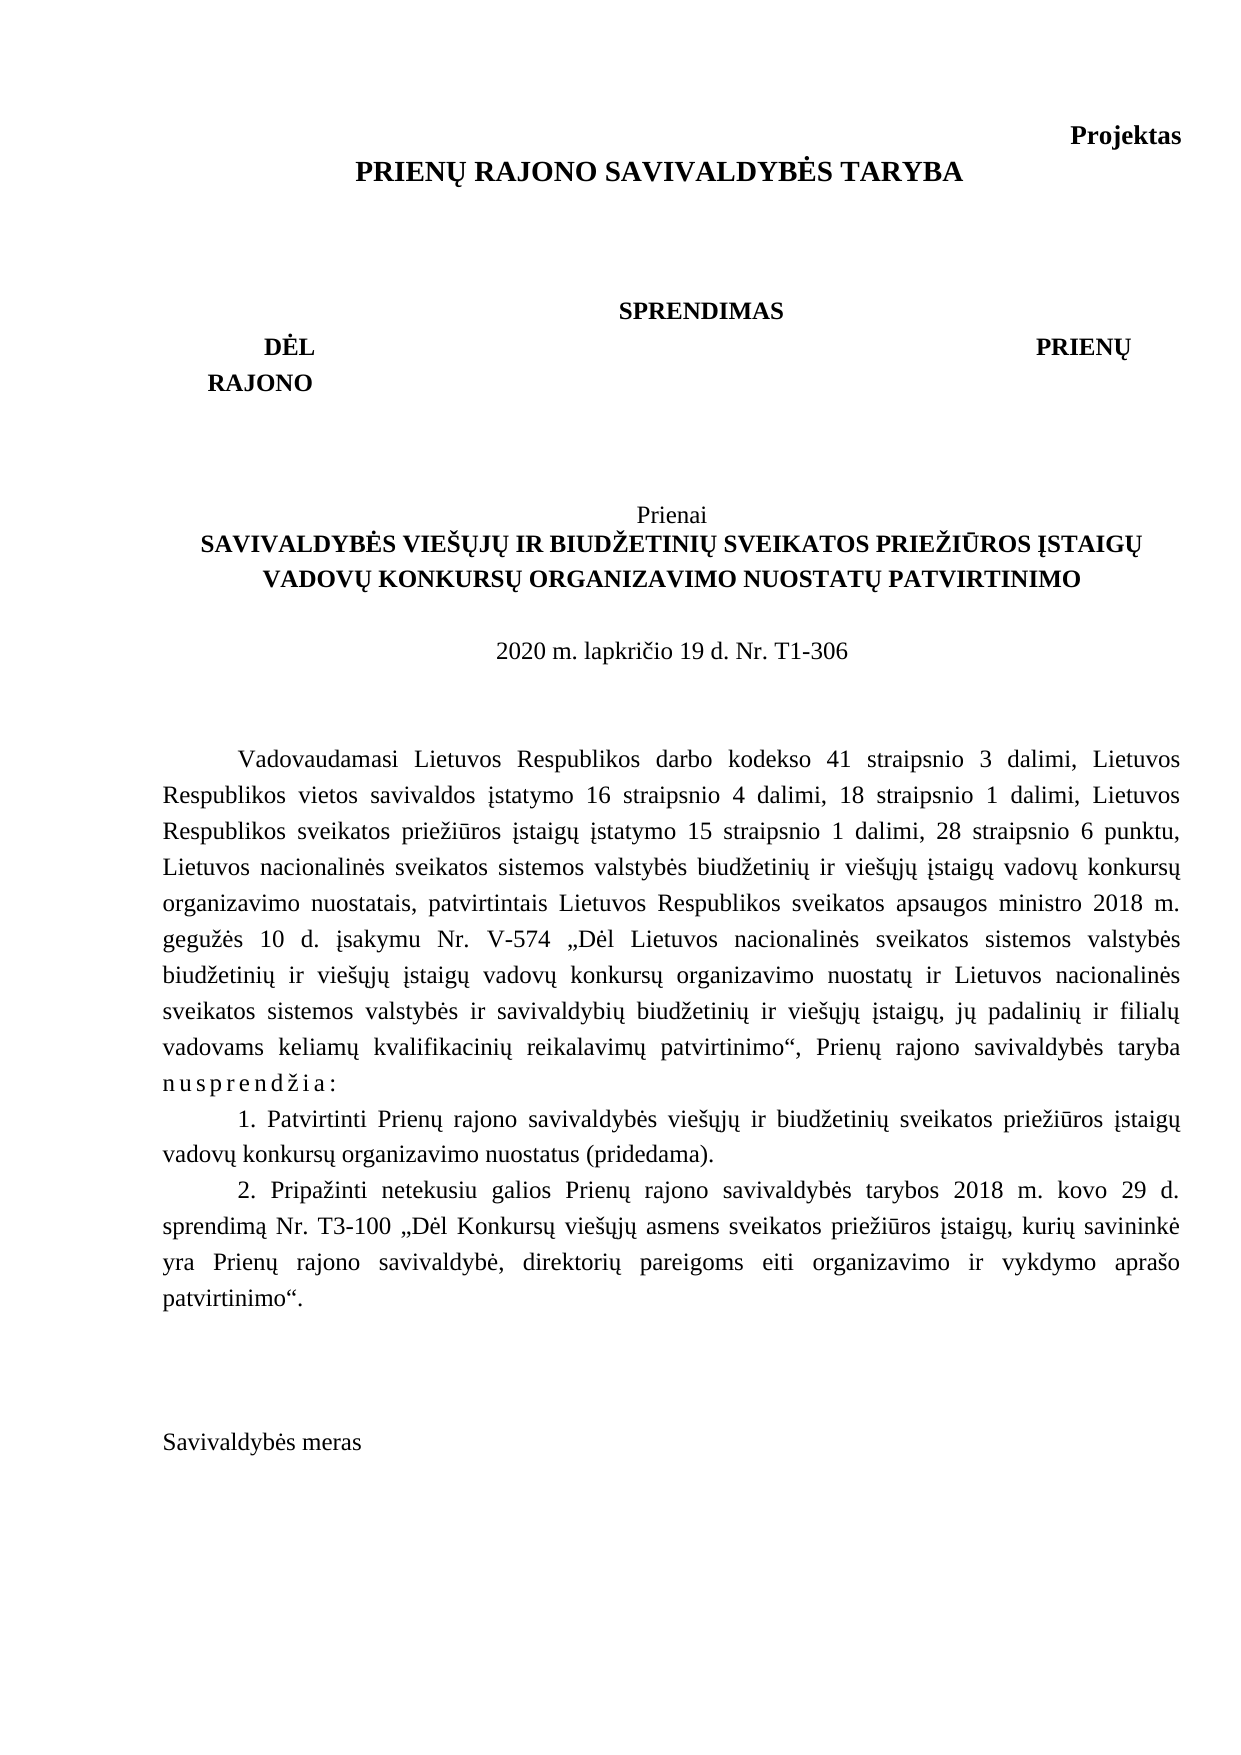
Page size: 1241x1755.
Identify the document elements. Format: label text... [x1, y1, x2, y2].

text PRIENŲ RAJONO SAVIVALDYBĖS TARYBA [330, 154, 989, 187]
text 1. Patvirtinti Prienų rajono savivaldybės viešųjų ir biudžetinių sveikatos priežiūros įstaigų vadovų konkursų organizavimo nuostatus (pridedama). [162, 1104, 1181, 1168]
text Projektas [162, 119, 1181, 154]
text 2. Pripažinti netekusiu galios Prienų rajono savivaldybės tarybos 2018 m. kovo 29 d. sprendimą Nr. T3-100 „Dėl Konkursų viešųjų asmens sveikatos priežiūros įstaigų, kurių savininkė yra Prienų rajono savivaldybė, direktorių pareigoms eiti organizavimo ir vykdymo aprašo patvirtinimo“. [162, 1176, 1181, 1312]
text DĖL PRIENŲ RAJONO SAVIVALDYBĖS VIEŠŲJŲ IR BIUDŽETINIŲ SVEIKATOS PRIEŽIŪROS ĮSTAIGŲ VADOVŲ KONKURSŲ ORGANIZAVIMO NUOSTATŲ PATVIRTINIMO [162, 332, 1181, 593]
text Savivaldybės meras [162, 1427, 1181, 1456]
text 2020 m. lapkričio 19 d. Nr. T1-306 [162, 636, 1181, 665]
text Vadovaudamasi Lietuvos Respublikos darbo kodekso 41 straipsnio 3 dalimi, Lietuvos Respublikos vietos savivaldos įstatymo 16 straipsnio 4 dalimi, 18 straipsnio 1 dalimi, Lietuvos Respublikos sveikatos priežiūros įstaigų įstatymo 15 straipsnio 1 dalimi, 28 straipsnio 6 punktu, Lietuvos nacionalinės sveikatos sistemos valstybės biudžetinių ir viešųjų įstaigų vadovų konkursų organizavimo nuostatais, patvirtintais Lietuvos Respublikos sveikatos apsaugos ministro 2018 m. gegužės 10 d. įsakymu Nr. V-574 „Dėl Lietuvos nacionalinės sveikatos sistemos valstybės biudžetinių ir viešųjų įstaigų vadovų konkursų organizavimo nuostatų ir Lietuvos nacionalinės sveikatos sistemos valstybės ir savivaldybių biudžetinių ir viešųjų įstaigų, jų padalinių ir filialų vadovams keliamų kvalifikacinių reikalavimų patvirtinimo“, Prienų rajono savivaldybės taryba nusprendžia: [162, 744, 1181, 1096]
text SPRENDIMAS [162, 296, 1181, 325]
text [330, 187, 989, 221]
text Prienai [377, 500, 967, 529]
text [377, 325, 967, 500]
